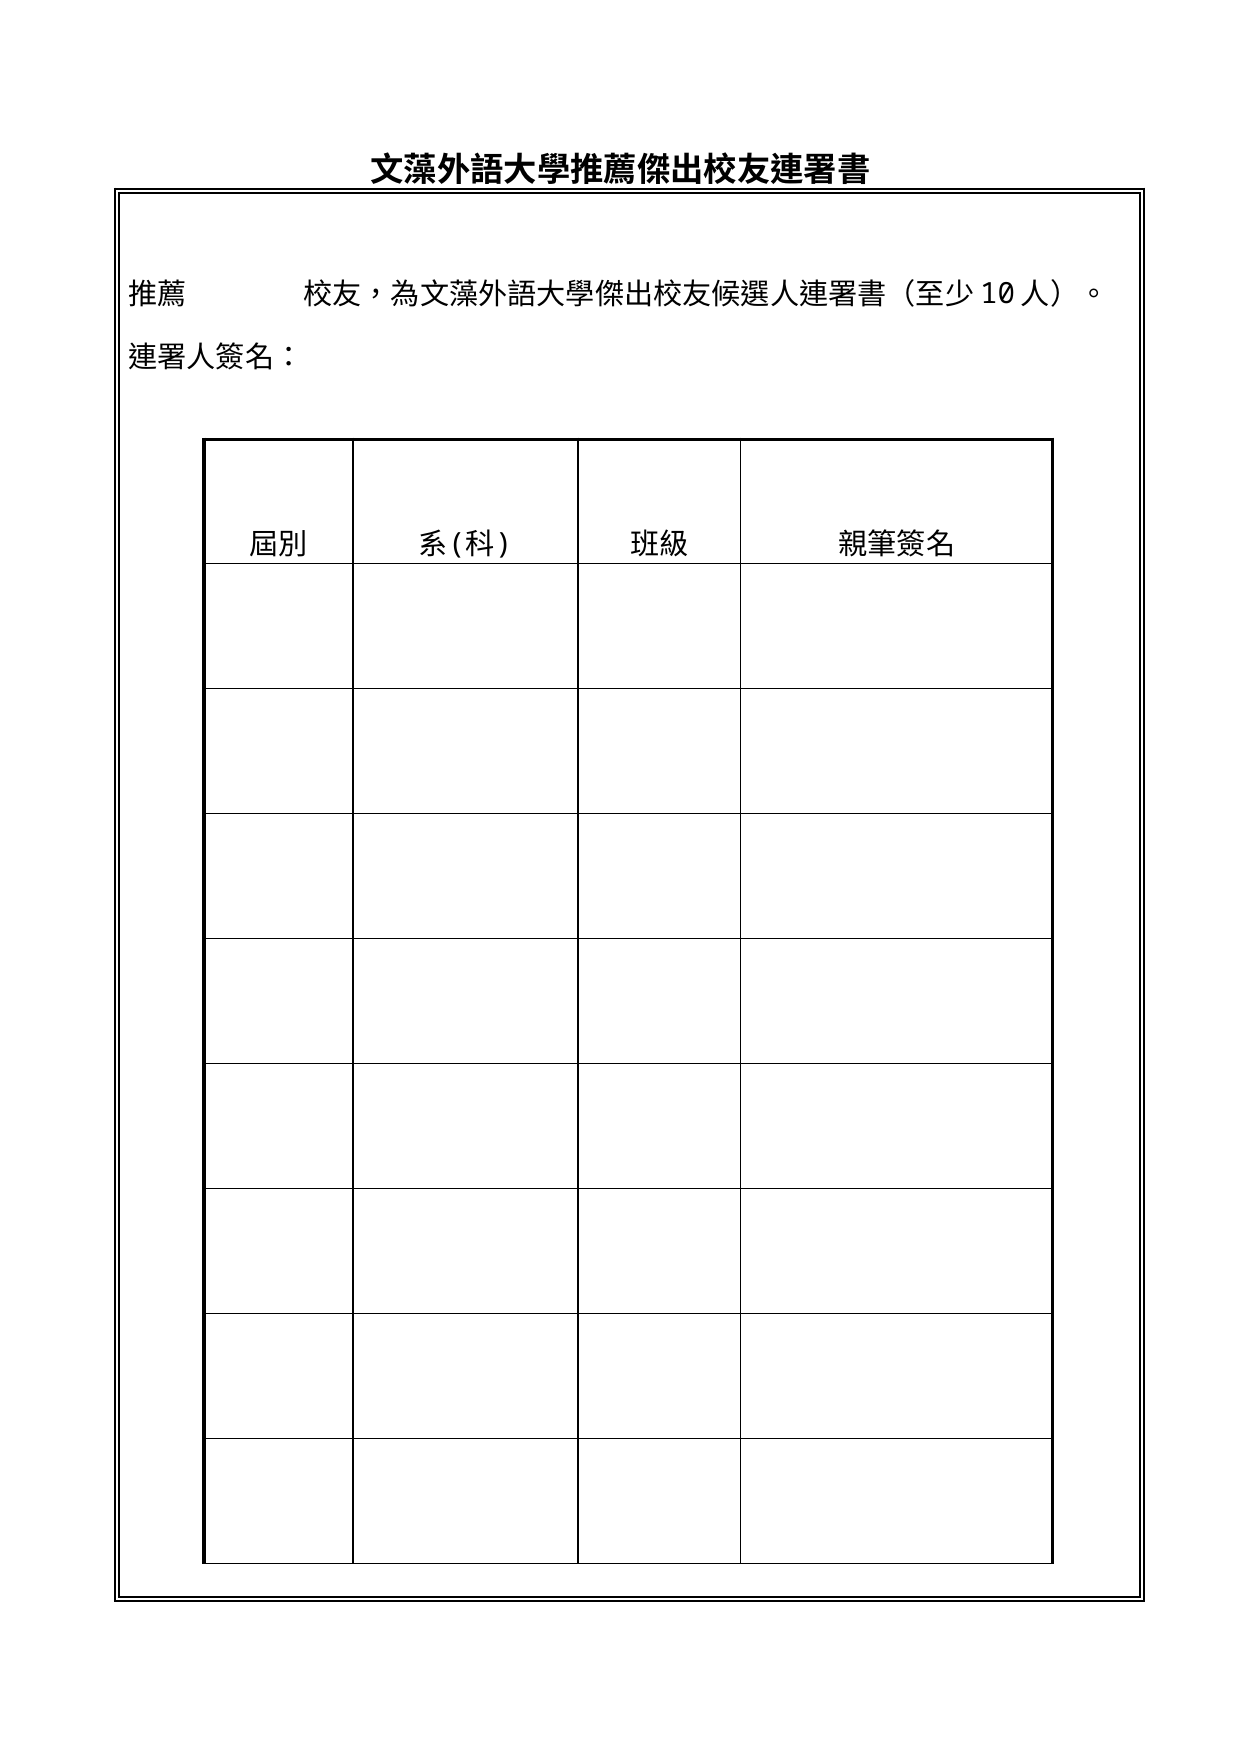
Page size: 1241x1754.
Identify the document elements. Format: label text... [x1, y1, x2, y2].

table_cell [206, 1064, 352, 1188]
table_cell [206, 1189, 352, 1313]
table_cell [354, 1314, 577, 1438]
table_cell [579, 564, 740, 688]
table_cell [206, 939, 352, 1063]
table_cell [579, 1314, 740, 1438]
text 文藻外語大學推薦傑出校友連署書 [118, 125, 1122, 188]
table_cell [579, 1189, 740, 1313]
table_cell [579, 1439, 740, 1563]
table_cell [741, 814, 1051, 938]
table_cell [579, 1064, 740, 1188]
table_cell [579, 689, 740, 813]
table_cell [354, 939, 577, 1063]
table_header 班級 [579, 441, 740, 563]
table_header 系(科) [354, 441, 577, 563]
table_cell [206, 814, 352, 938]
table_header 親筆簽名 [741, 441, 1051, 563]
table_cell [741, 939, 1051, 1063]
table_cell [206, 564, 352, 688]
table_header 屆別 [206, 441, 352, 563]
table_cell [741, 689, 1051, 813]
table_cell [354, 814, 577, 938]
table_cell [354, 1189, 577, 1313]
table_cell [206, 689, 352, 813]
table_cell [741, 1314, 1051, 1438]
table_cell [354, 1064, 577, 1188]
table_header 推薦 校友，為文藻外語大學傑出校友候選人連署書（至少10人）。 連署人簽名： [120, 194, 1139, 1596]
table_cell [741, 1064, 1051, 1188]
table_cell [579, 939, 740, 1063]
table_cell [741, 1189, 1051, 1313]
table_cell [354, 564, 577, 688]
table_cell [206, 1314, 352, 1438]
table_cell [206, 1439, 352, 1563]
table_cell [741, 564, 1051, 688]
table_cell [354, 1439, 577, 1563]
table_cell [579, 814, 740, 938]
table_cell [354, 689, 577, 813]
table_cell [741, 1439, 1051, 1563]
